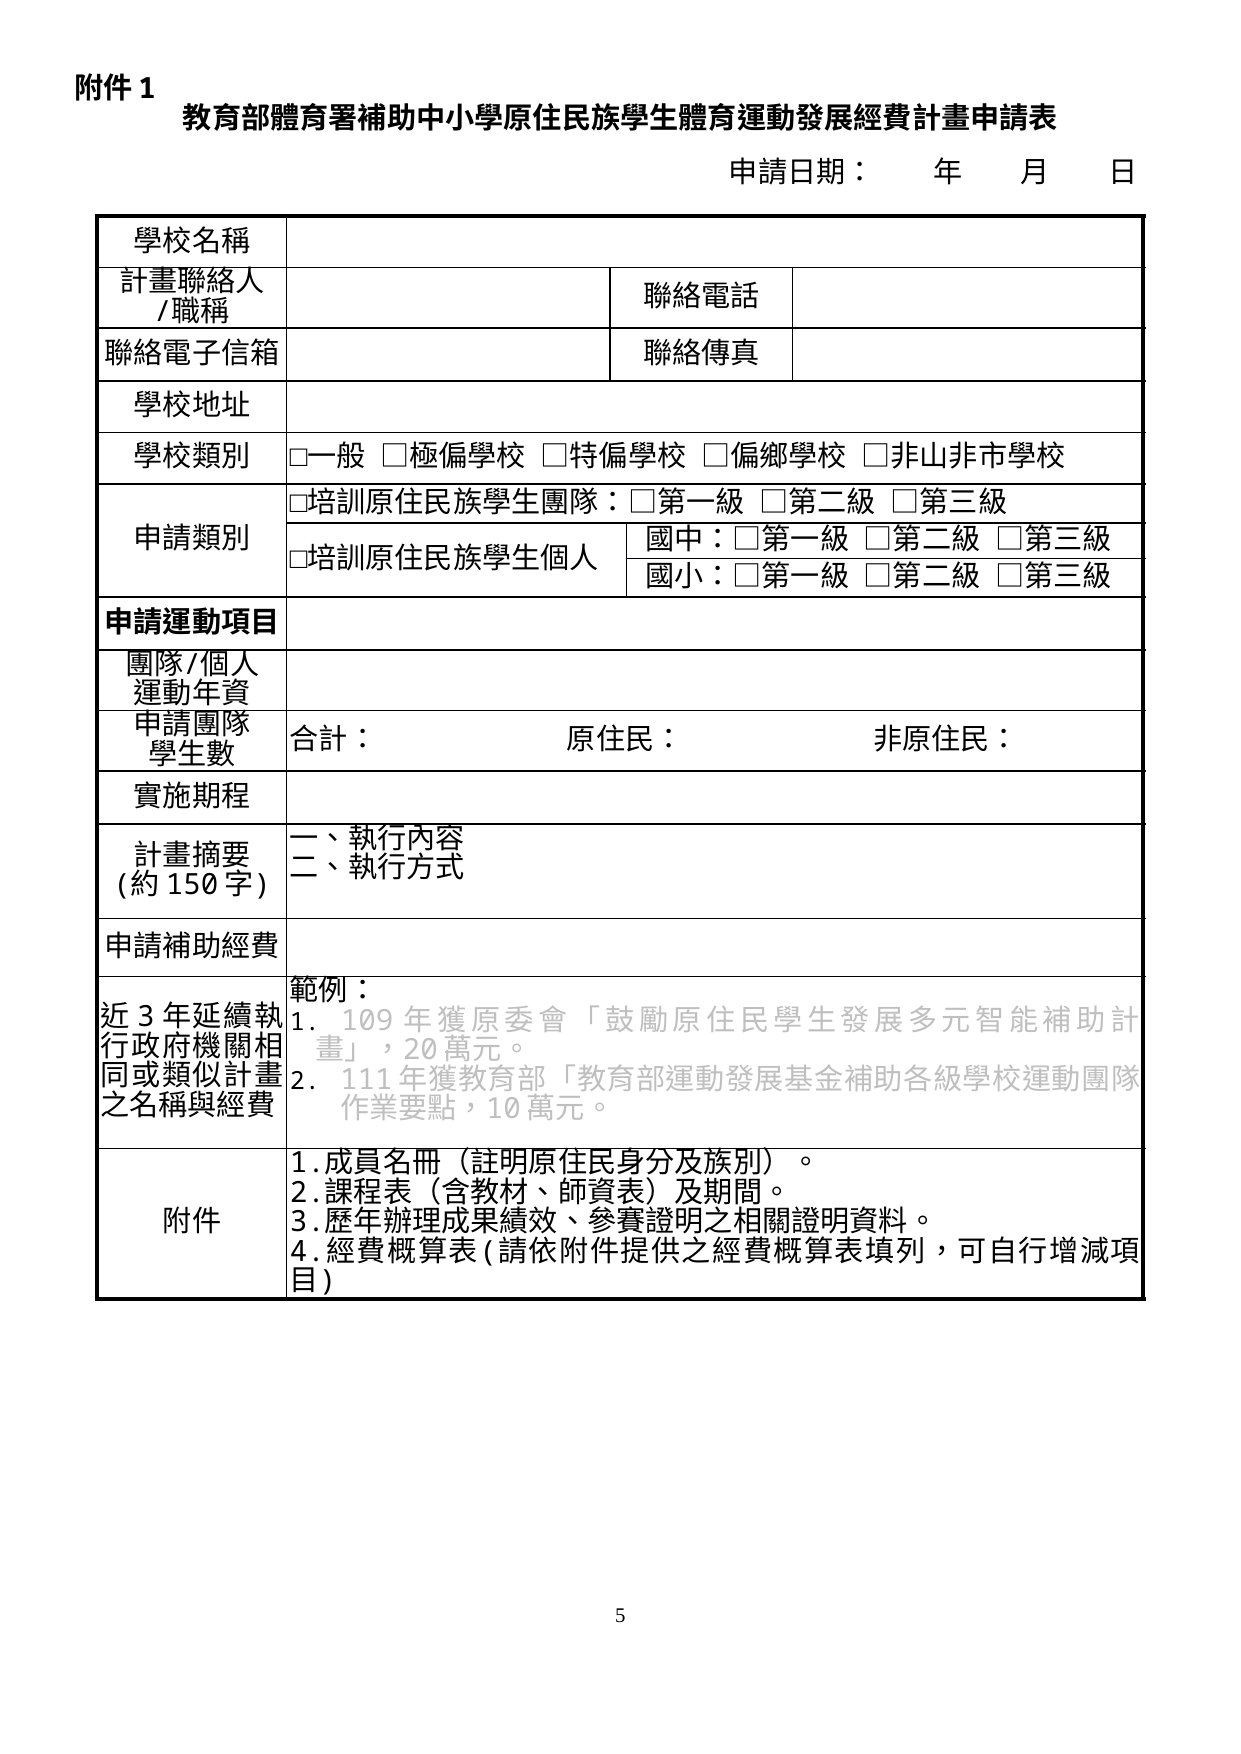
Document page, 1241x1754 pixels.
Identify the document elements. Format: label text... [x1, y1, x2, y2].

table_cell 附件 [99, 1149, 286, 1296]
table_cell 國小：□第一級 □第二級 □第三級 [627, 559, 1141, 596]
table_cell 一、執行內容 二、執行方式 [287, 825, 1141, 917]
table_cell 申請運動項目 [99, 598, 286, 649]
table_cell [793, 329, 1141, 380]
table_cell [287, 919, 1141, 976]
table_cell [793, 268, 1141, 327]
table_cell 範例： 109年獲原委會「鼓勵原住民學生發展多元智能補助計畫」，20萬元。 111年獲教育部「教育部運動發展基金補助各級學校運動團隊作業要點，10萬元。 [287, 977, 1141, 1147]
table_cell □培訓原住民族學生個人 [287, 524, 626, 596]
table_cell [287, 382, 1141, 432]
table_cell [287, 651, 1141, 709]
table_cell 國中：□第一級 □第二級 □第三級 [627, 524, 1141, 557]
table_cell 聯絡電子信箱 [99, 329, 286, 380]
table_cell 聯絡電話 [611, 268, 792, 327]
table_cell □一般 □極偏學校 □特偏學校 □偏鄉學校 □非山非市學校 [287, 433, 1141, 483]
table_cell 計畫摘要 (約150字) [99, 825, 286, 917]
text 申請日期： 年 月 日 [74, 159, 1137, 188]
table_cell 實施期程 [99, 772, 286, 823]
table_cell 1.成員名冊（註明原住民身分及族別）。 2.課程表（含教材、師資表）及期間。 3.歷年辦理成果績效、參賽證明之相關證明資料。 4.經費概算表(請依附件提供之經費概算表填列，可自行增減項目) [287, 1149, 1141, 1296]
text 教育部體育署補助中小學原住民族學生體育運動發展經費計畫申請表 [74, 104, 1167, 134]
table_cell [287, 268, 609, 327]
table_cell [287, 598, 1141, 649]
table_cell [287, 772, 1141, 823]
table_header [287, 218, 1141, 267]
table_cell 申請補助經費 [99, 919, 286, 976]
table_cell 團隊/個人 運動年資 [99, 651, 286, 709]
table_cell 聯絡傳真 [611, 329, 792, 380]
table_cell 近3年延續執行政府機關相同或類似計畫之名稱與經費 [99, 977, 286, 1147]
table_cell 合計： 原住民： 非原住民： [287, 711, 1141, 770]
table_cell 申請團隊 學生數 [99, 711, 286, 770]
table_header 學校名稱 [99, 218, 286, 267]
table_cell 計畫聯絡人 /職稱 [99, 268, 286, 327]
table_cell [287, 329, 609, 380]
text 附件1 [74, 75, 1167, 104]
table_cell □培訓原住民族學生團隊：□第一級 □第二級 □第三級 [287, 485, 1141, 522]
table_cell 學校類別 [99, 433, 286, 483]
table_cell 學校地址 [99, 382, 286, 432]
table_cell 申請類別 [99, 485, 286, 596]
